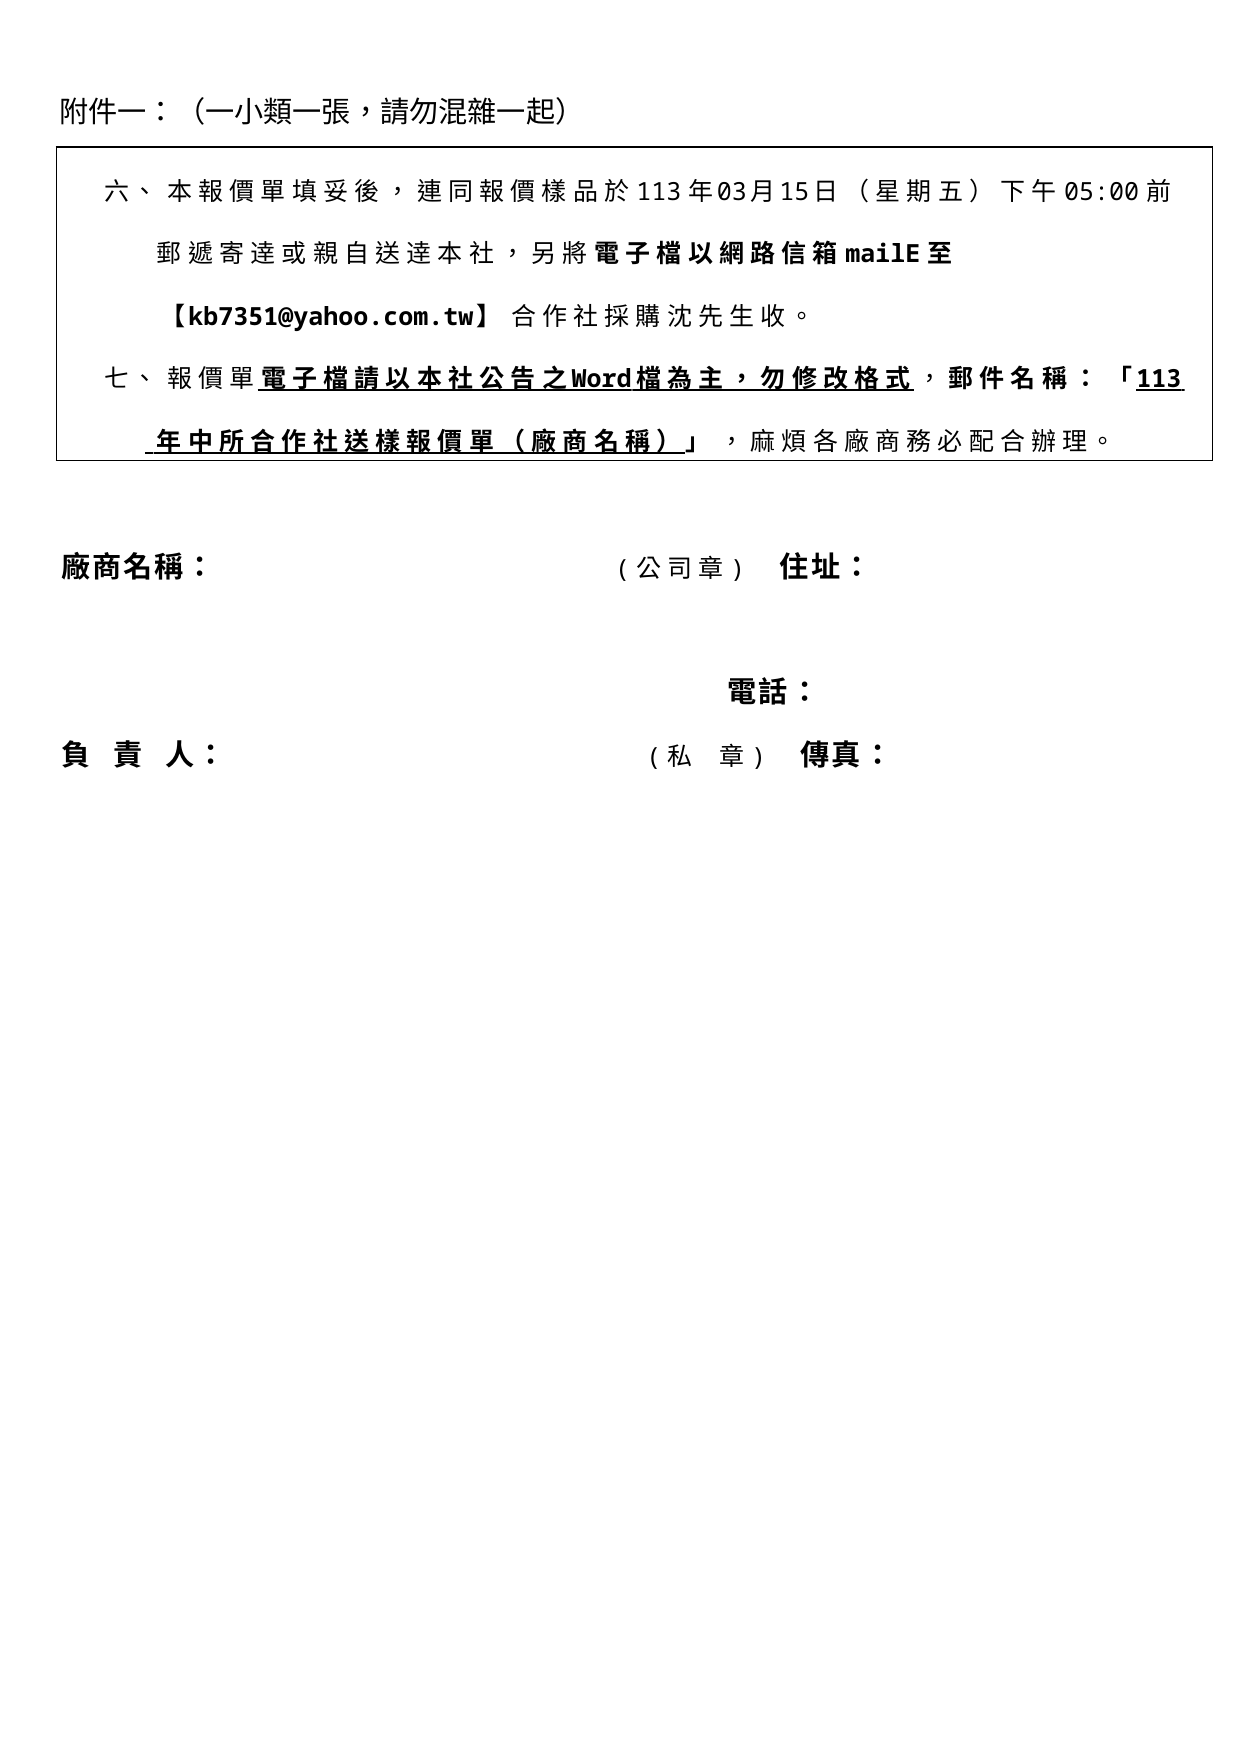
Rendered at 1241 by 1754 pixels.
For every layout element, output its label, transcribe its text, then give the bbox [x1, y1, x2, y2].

text 電話： [45, 648, 1195, 711]
text 負 責 人： (私 章) 傳真： [59, 711, 1195, 773]
text 廠商名稱： (公司章) 住址： [59, 523, 1195, 586]
table_cell 六、本報價單填妥後，連同報價樣品於113年03月15日（星期五）下午05:00前郵遞寄逹或親自送逹本社，另將電子檔以網路信箱mailE至【kb7351@yahoo.com.tw】合作社採購沈先生收。 七、報價單電子檔請以本社公告之Word檔為主，勿修改格式，郵件名稱：「113年中所合作社送樣報價單（廠商名稱）」，麻煩各廠商務必配合辦理。 [57, 148, 1212, 460]
